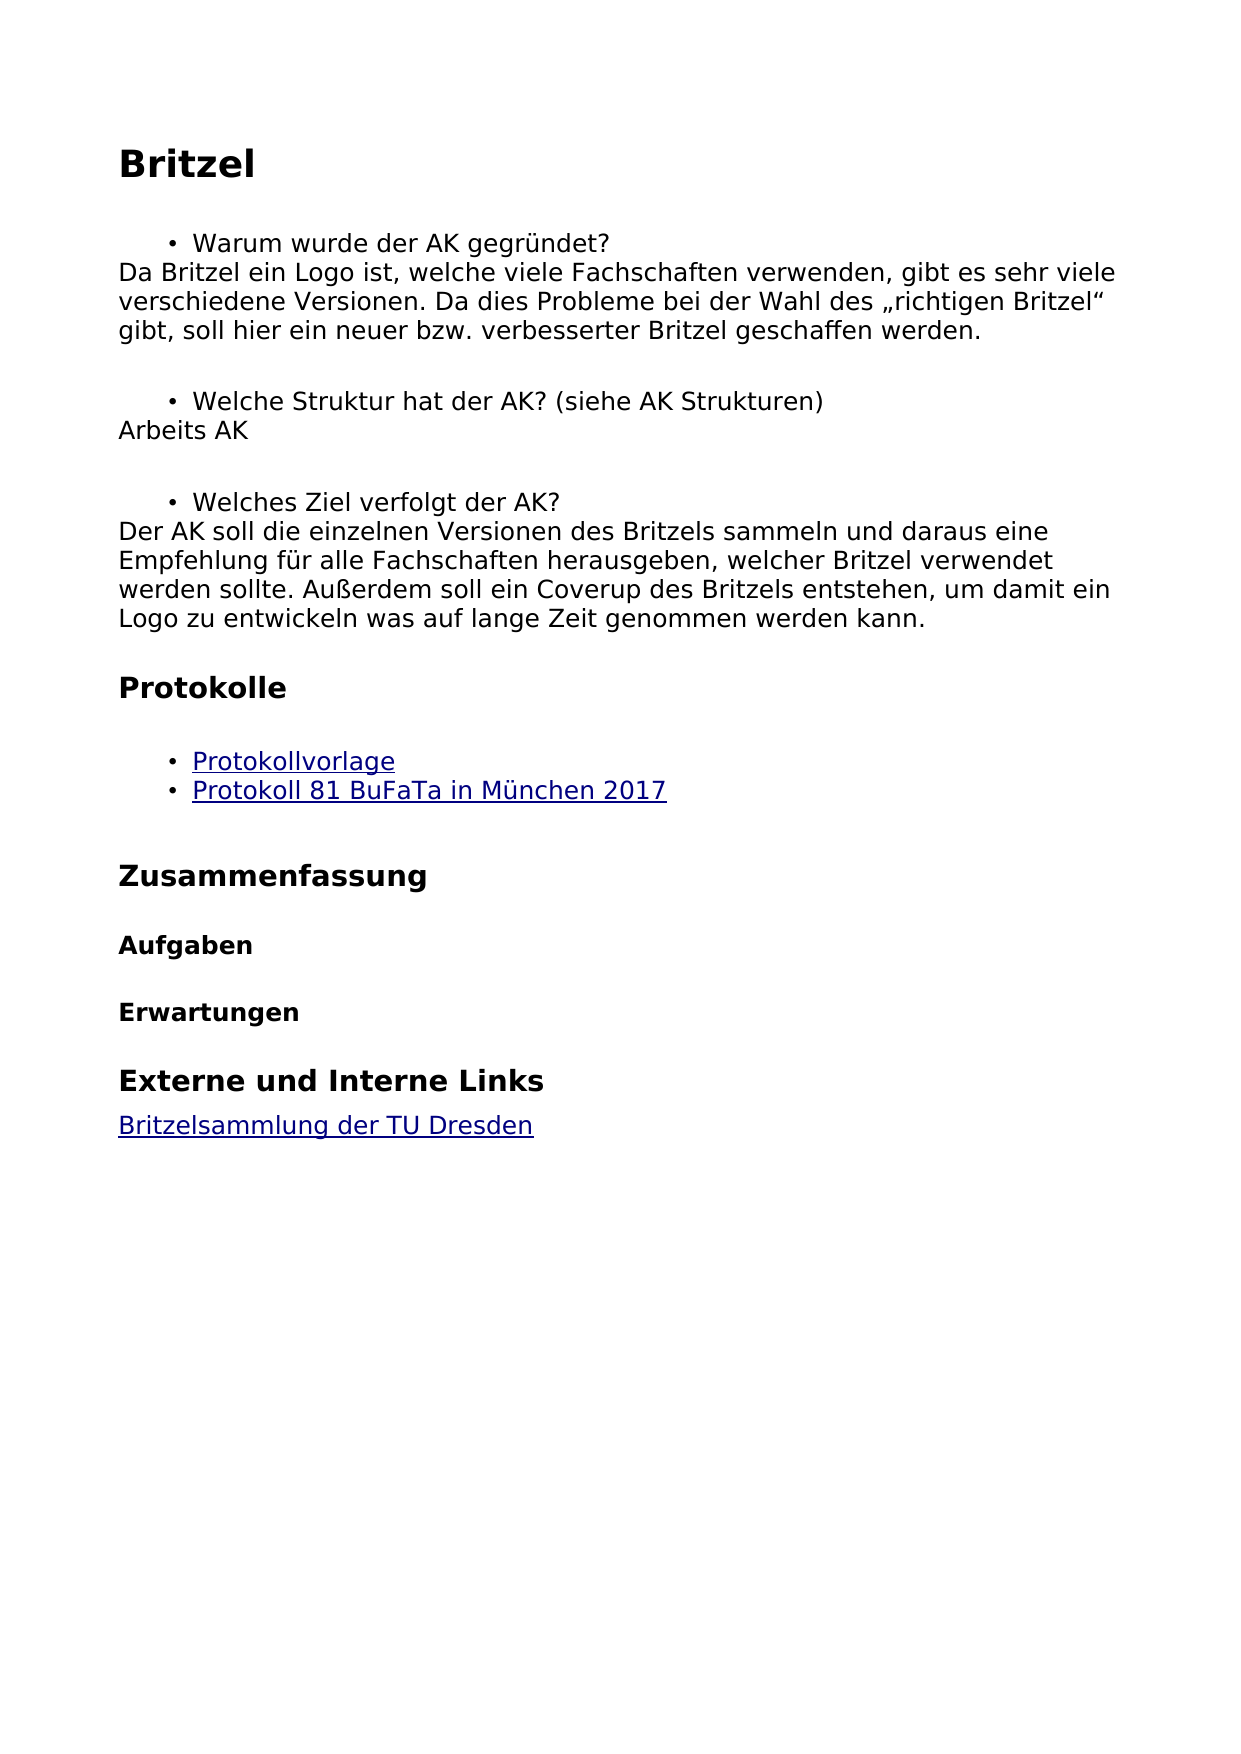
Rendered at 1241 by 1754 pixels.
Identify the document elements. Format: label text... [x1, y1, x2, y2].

text Arbeits AK [118, 417, 1122, 446]
text Britzelsammlung der TU Dresden [118, 1111, 1122, 1140]
list Welches Ziel verfolgt der AK? [177, 488, 1122, 517]
list Warum wurde der AK gegründet? [177, 229, 1122, 258]
subtitle Zusammenfassung [118, 860, 1122, 894]
text Da Britzel ein Logo ist, welche viele Fachschaften verwenden, gibt es sehr viele verschiedene Versionen. Da dies Probleme bei der Wahl des „richtigen Britzel“ gibt, soll hier ein neuer bzw. verbesserter Britzel geschaffen werden. [118, 258, 1122, 345]
list Protokoll 81 BuFaTa in München 2017 [177, 776, 1122, 805]
subtitle Externe und Interne Links [118, 1064, 1122, 1098]
subtitle Aufgaben [118, 931, 1122, 960]
list Welche Struktur hat der AK? (siehe AK Strukturen) [177, 387, 1122, 417]
subtitle Erwartungen [118, 998, 1122, 1027]
subtitle Britzel [118, 143, 1122, 187]
list Protokollvorlage [177, 747, 1122, 776]
subtitle Protokolle [118, 671, 1122, 705]
text Der AK soll die einzelnen Versionen des Britzels sammeln und daraus eine Empfehlung für alle Fachschaften herausgeben, welcher Britzel verwendet werden sollte. Außerdem soll ein Coverup des Britzels entstehen, um damit ein Logo zu entwickeln was auf lange Zeit genommen werden kann. [118, 517, 1122, 633]
